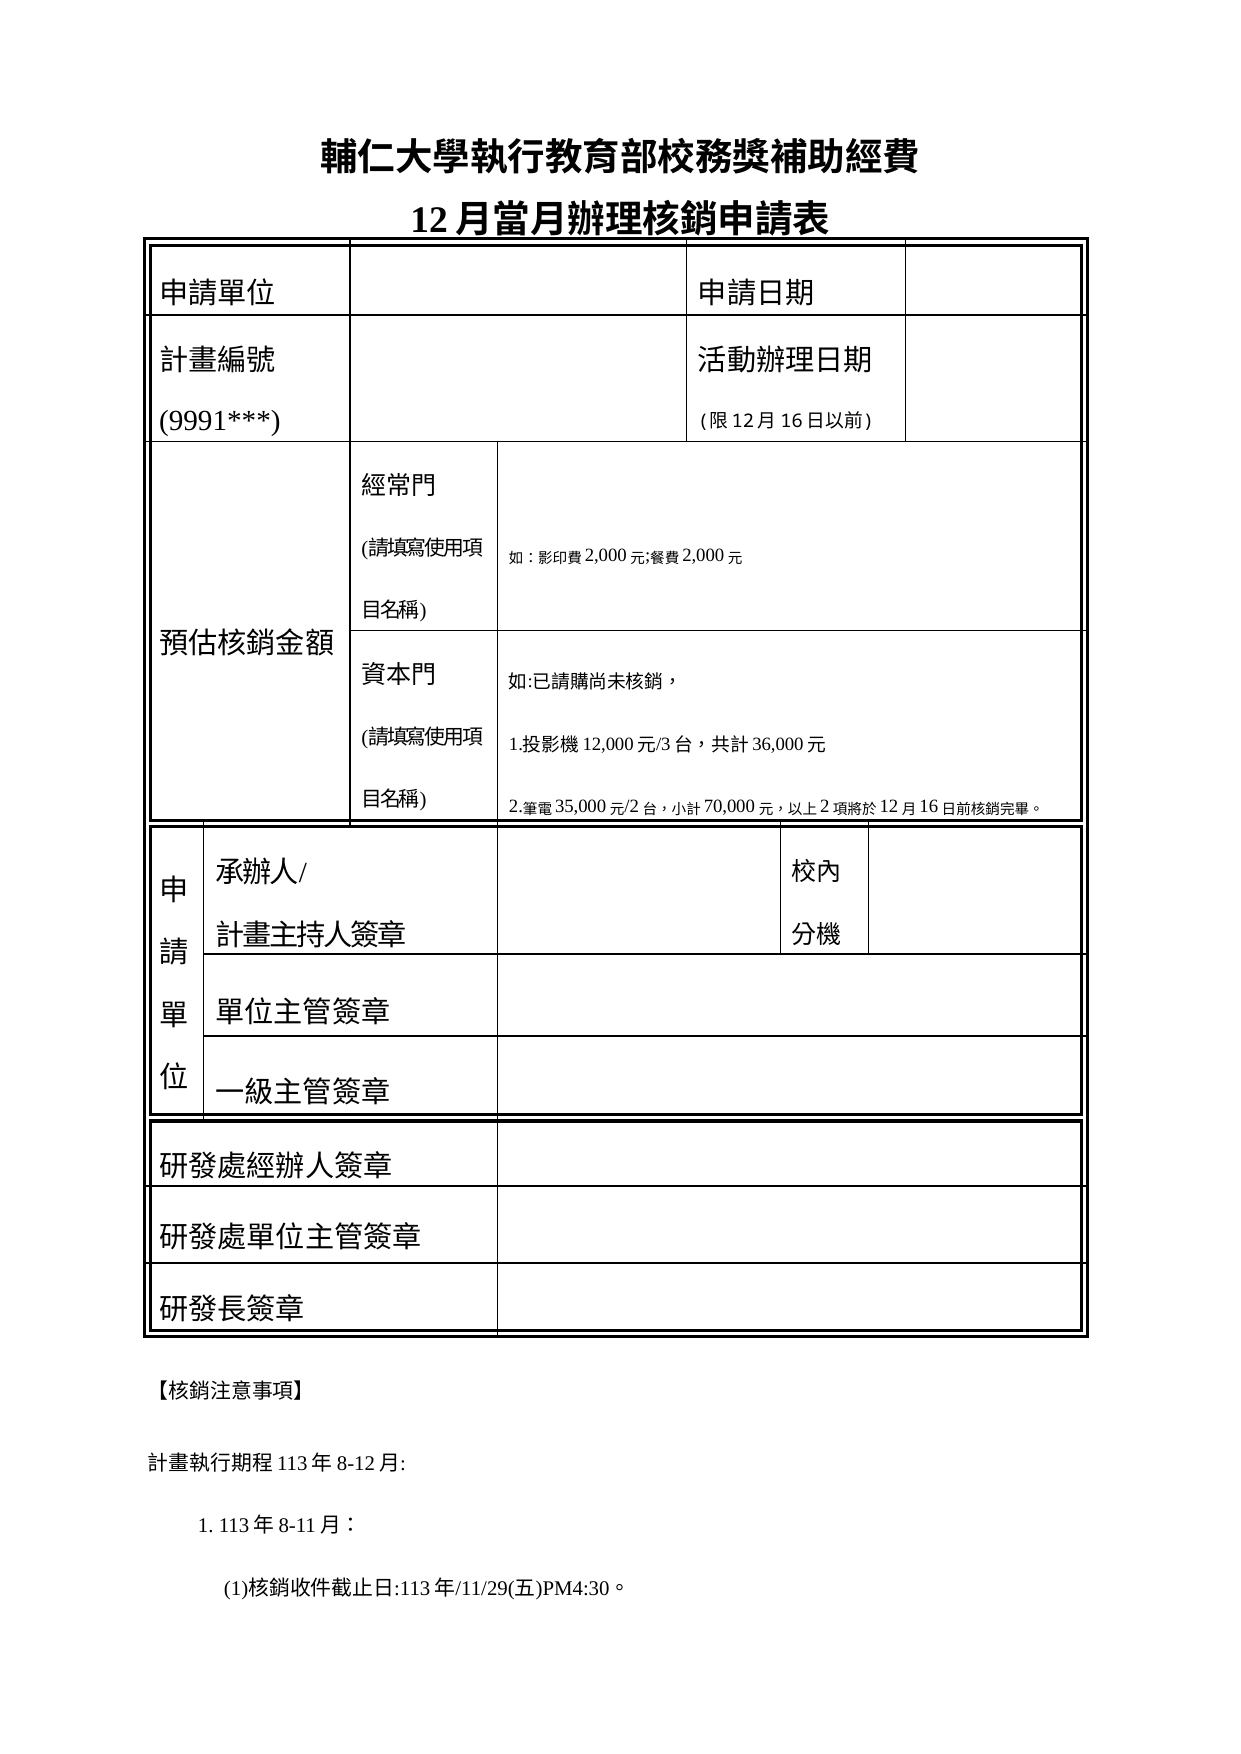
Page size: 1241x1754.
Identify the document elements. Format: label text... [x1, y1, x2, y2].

table_header [687, 240, 905, 244]
table_cell [498, 1187, 1080, 1262]
table_cell [869, 828, 1080, 953]
table_cell 申請單位 [148, 819, 203, 1113]
table_cell [498, 1123, 1080, 1185]
table_cell 一級主管簽章 [204, 1037, 497, 1113]
table_header 申請單位 [148, 240, 349, 314]
text 計畫執行期程113年8-12月: [148, 1419, 1092, 1482]
table_cell 研發處單位主管簽章 [152, 1187, 497, 1262]
table_cell 單位主管簽章 [204, 955, 497, 1035]
text 【核銷注意事項】 [148, 1347, 1092, 1410]
table_cell [498, 955, 1080, 1035]
table_cell [498, 828, 780, 953]
table_cell [498, 1037, 1080, 1113]
table_cell 資本門 (請填寫使用項目名稱) [351, 631, 497, 819]
table_cell 如:已請購尚未核銷， 1.投影機12,000元/3台，共計36,000元 2.筆電35,000元/2台，小計70,000元，以上2項將於12月16日前核銷完畢。 [498, 631, 1080, 819]
table_cell 計畫編號 (9991***) [152, 316, 349, 441]
text 12月當月辦理核銷申請表 [148, 175, 1092, 237]
table_header 申請日期 [687, 247, 905, 314]
table_cell [351, 316, 686, 441]
table_cell 承辦人/ 計畫主持人簽章 [204, 828, 497, 953]
text (1)核銷收件截止日:113年/11/29(五)PM4:30。 [192, 1544, 1092, 1607]
table_cell 如：影印費2,000元;餐費2,000元 [498, 442, 1080, 629]
text 輔仁大學執行教育部校務獎補助經費 [148, 112, 1092, 175]
table_cell 預估核銷金額 [152, 442, 349, 819]
table_header [351, 240, 686, 244]
table_cell 活動辦理日期 (限12月16日以前) [687, 316, 905, 441]
table_cell 經常門 (請填寫使用項目名稱) [351, 442, 497, 629]
table_cell [906, 316, 1080, 441]
table_cell [498, 1113, 1084, 1185]
table_header [351, 247, 686, 314]
table_cell [869, 819, 1084, 953]
table_header [906, 247, 1080, 314]
table_cell 研發長簽章 [152, 1264, 497, 1329]
text 1. 113年8-11月： [192, 1482, 1092, 1544]
table_cell 校內分機 [781, 828, 868, 953]
table_cell 研發處經辦人簽章 [152, 1123, 497, 1185]
table_cell 研發處經辦人簽章 [148, 1113, 203, 1185]
table_cell [498, 1264, 1080, 1329]
table_header [906, 240, 1084, 314]
